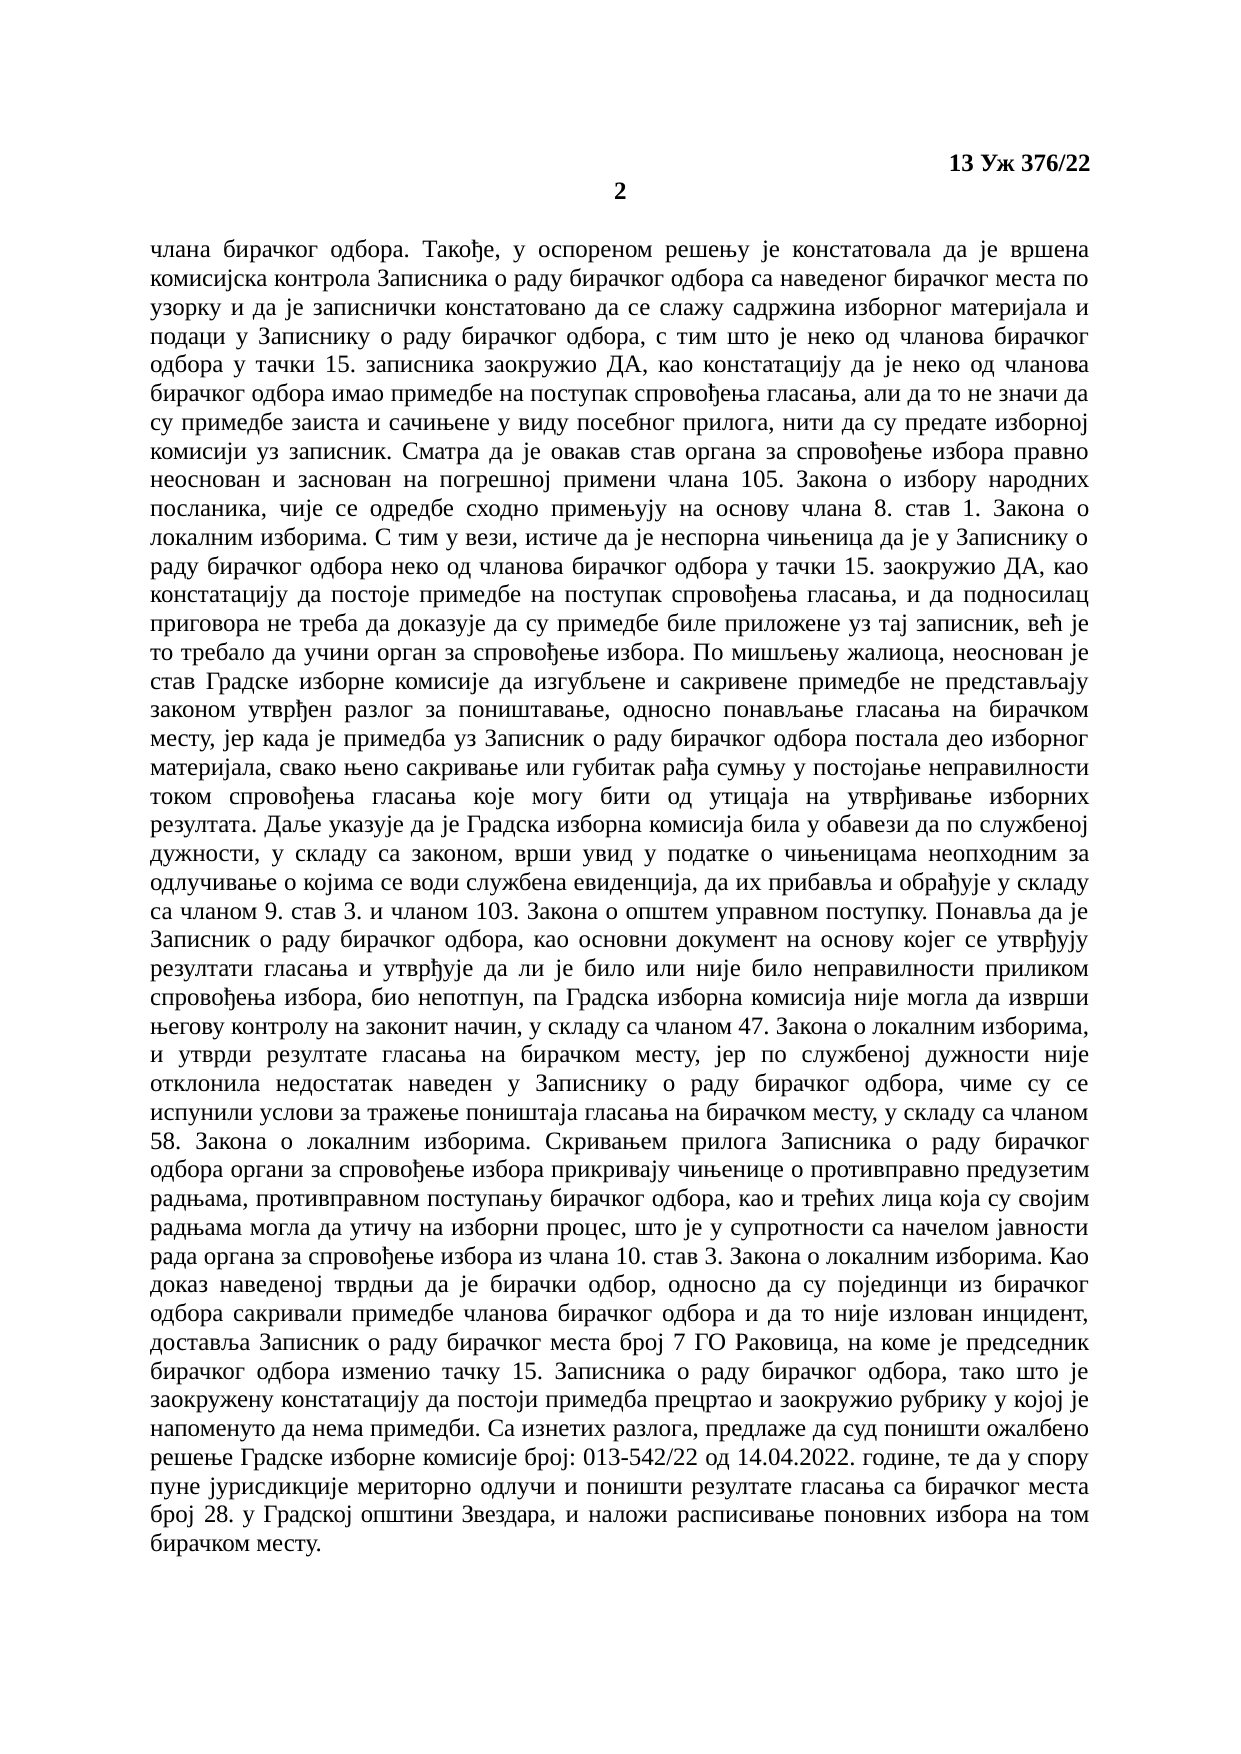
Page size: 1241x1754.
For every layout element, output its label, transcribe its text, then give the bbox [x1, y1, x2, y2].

text члана бирачког одбора. Такође, у оспореном решењу је констатовала да је вршена комисијска контрола Записника о раду бирачког одбора са наведеног бирачког места по узорку и да је записнички констатовано да се слажу садржина изборног материјала и подаци у Записнику о раду бирачког одбора, с тим што је неко од чланова бирачког одбора у тачки 15. записника заокружио ДА, као констатацију да је неко од чланова бирачког одбора имао примедбе на поступак спровођења гласања, али да то не значи да су примедбе заиста и сачињене у виду посебног прилога, нити да су предате изборној комисији уз записник. Сматра да је овакав став органа за спровођење избора правно неоснован и заснован на погрешној примени члана 105. Закона о избору народних посланика, чије се одредбе сходно примењују на основу члана 8. став 1. Закона о локалним изборима. С тим у вези, истиче да је неспорна чињеница да је у Записнику о раду бирачког одбора неко од чланова бирачког одбора у тачки 15. заокружио ДА, као констатацију да постоје примедбе на поступак спровођења гласања, и да подносилац приговора не треба да доказује да су примедбе биле приложене уз тај записник, већ је то требало да учини орган за спровођење избора. По мишљењу жалиоца, неоснован је став Градске изборне комисије да изгубљене и сакривене примедбе не представљају законом утврђен разлог за поништавање, односно понављање гласања на бирачком месту, јер када је примедба уз Записник о раду бирачког одбора постала део изборног материјала, свако њено сакривање или губитак рађа сумњу у постојање неправилности током спровођења гласања које могу бити од утицаја на утврђивање изборних резултата. Даље указује да је Градска изборна комисија била у обавези да по службеној дужности, у складу са законом, врши увид у податке о чињеницама неопходним за одлучивање о којима се води службена евиденција, да их прибавља и обрађује у складу са чланом 9. став 3. и чланом 103. Закона о општем управном поступку. Понавља да је Записник о раду бирачког одбора, као основни документ на основу којег се утврђују резултати гласања и утврђује да ли је било или није било неправилности приликом спровођења избора, био непотпун, па Градска изборна комисија није могла да изврши његову контролу на законит начин, у складу са чланом 47. Закона о локалним изборима, и утврди резултате гласања на бирачком месту, јер по службеној дужности није отклонила недостатак наведен у Записнику о раду бирачког одбора, чиме су се испунили услови за тражење поништаја гласања на бирачком месту, у складу са чланом 58. Закона о локалним изборима. Скривањем прилога Записника о раду бирачког одбора органи за спровођење избора прикривају чињенице о противправно предузетим радњама, противправном поступању бирачког одбора, као и трећих лица која су својим радњама могла да утичу на изборни процес, што је у супротности са начелом јавности рада органа за спровођење избора из члана 10. став 3. Закона о локалним изборима. Као доказ наведеној тврдњи да је бирачки одбор, односно да су појединци из бирачког одбора сакривали примедбе чланова бирачког одбора и да то није излован инцидент, доставља Записник о раду бирачког места број 7 ГО Раковица, на коме је председник бирачког одбора изменио тачку 15. Записника о раду бирачког одбора, тако што је заокружену констатацију да постоји примедба прецртао и заокружио рубрику у којој је напоменуто да нема примедби. Са изнетих разлога, предлаже да суд поништи ожалбено решење Градске изборне комисије број: 013-542/22 од 14.04.2022. године, те да у спору пуне јурисдикције мериторно одлучи и поништи резултате гласања са бирачког места број 28. у Градској општини Звездара, и наложи расписивање поновних избора на том бирачком месту. [150, 234, 1090, 1557]
